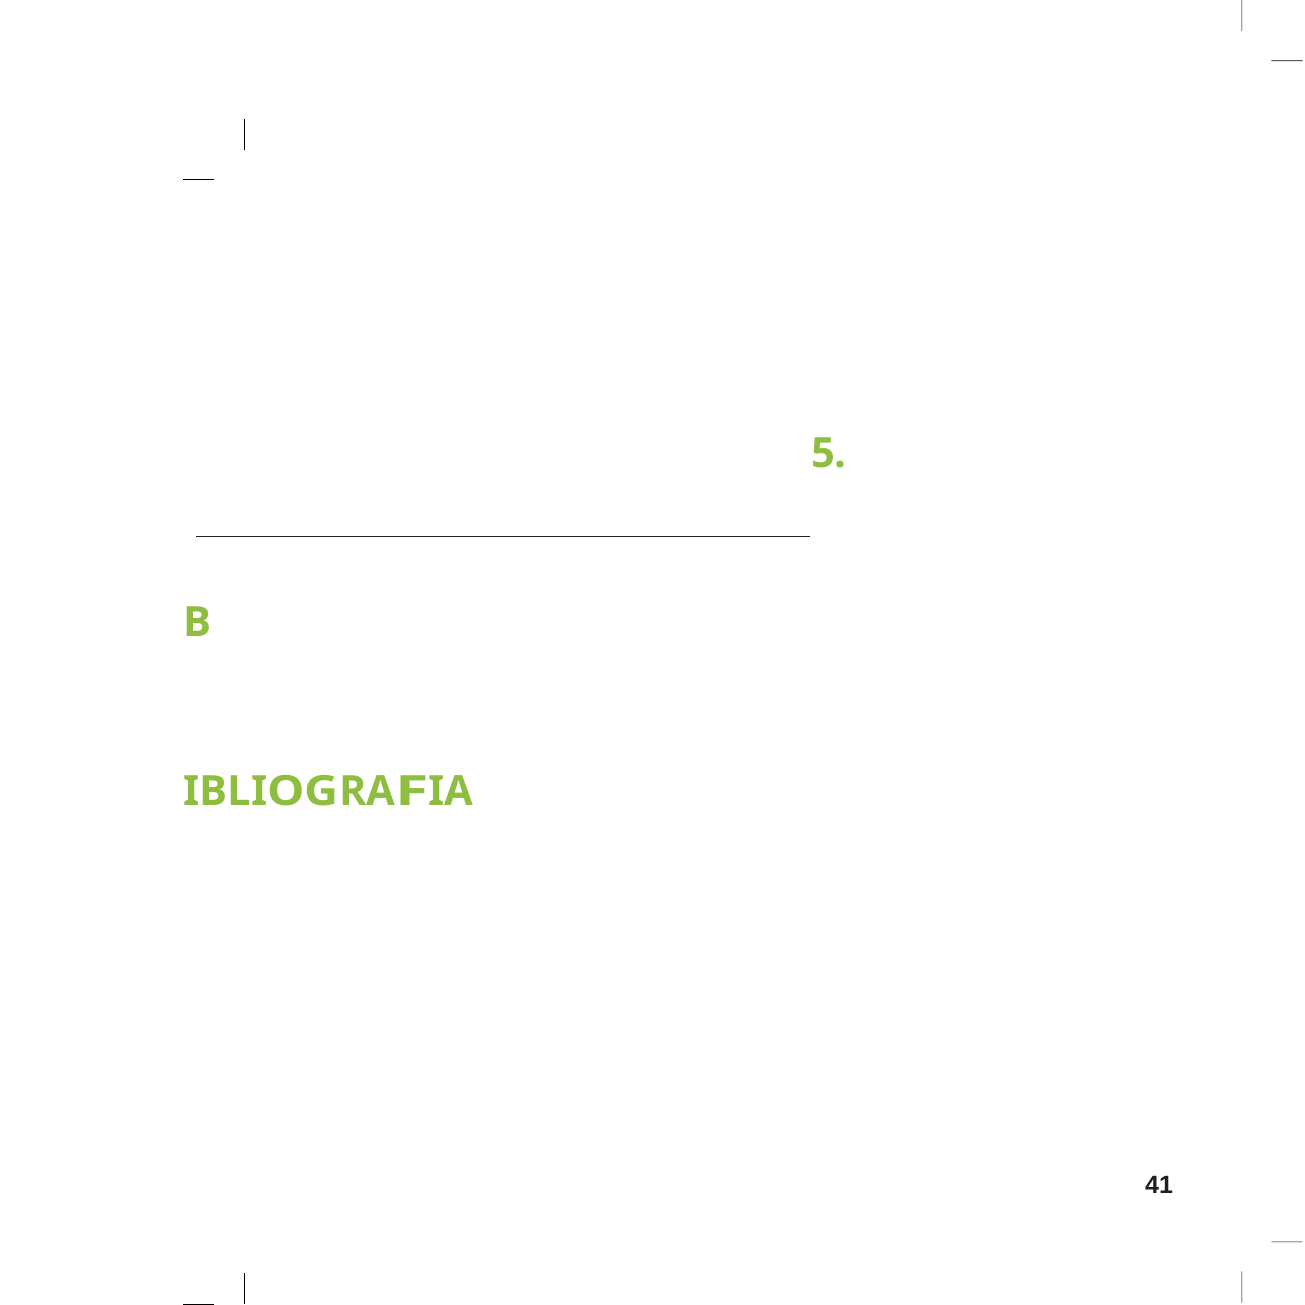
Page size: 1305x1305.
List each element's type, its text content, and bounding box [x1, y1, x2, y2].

text 41 [1145, 1169, 1271, 1198]
text 5. BIBLIOGRAFIA 5 [183, 369, 903, 875]
